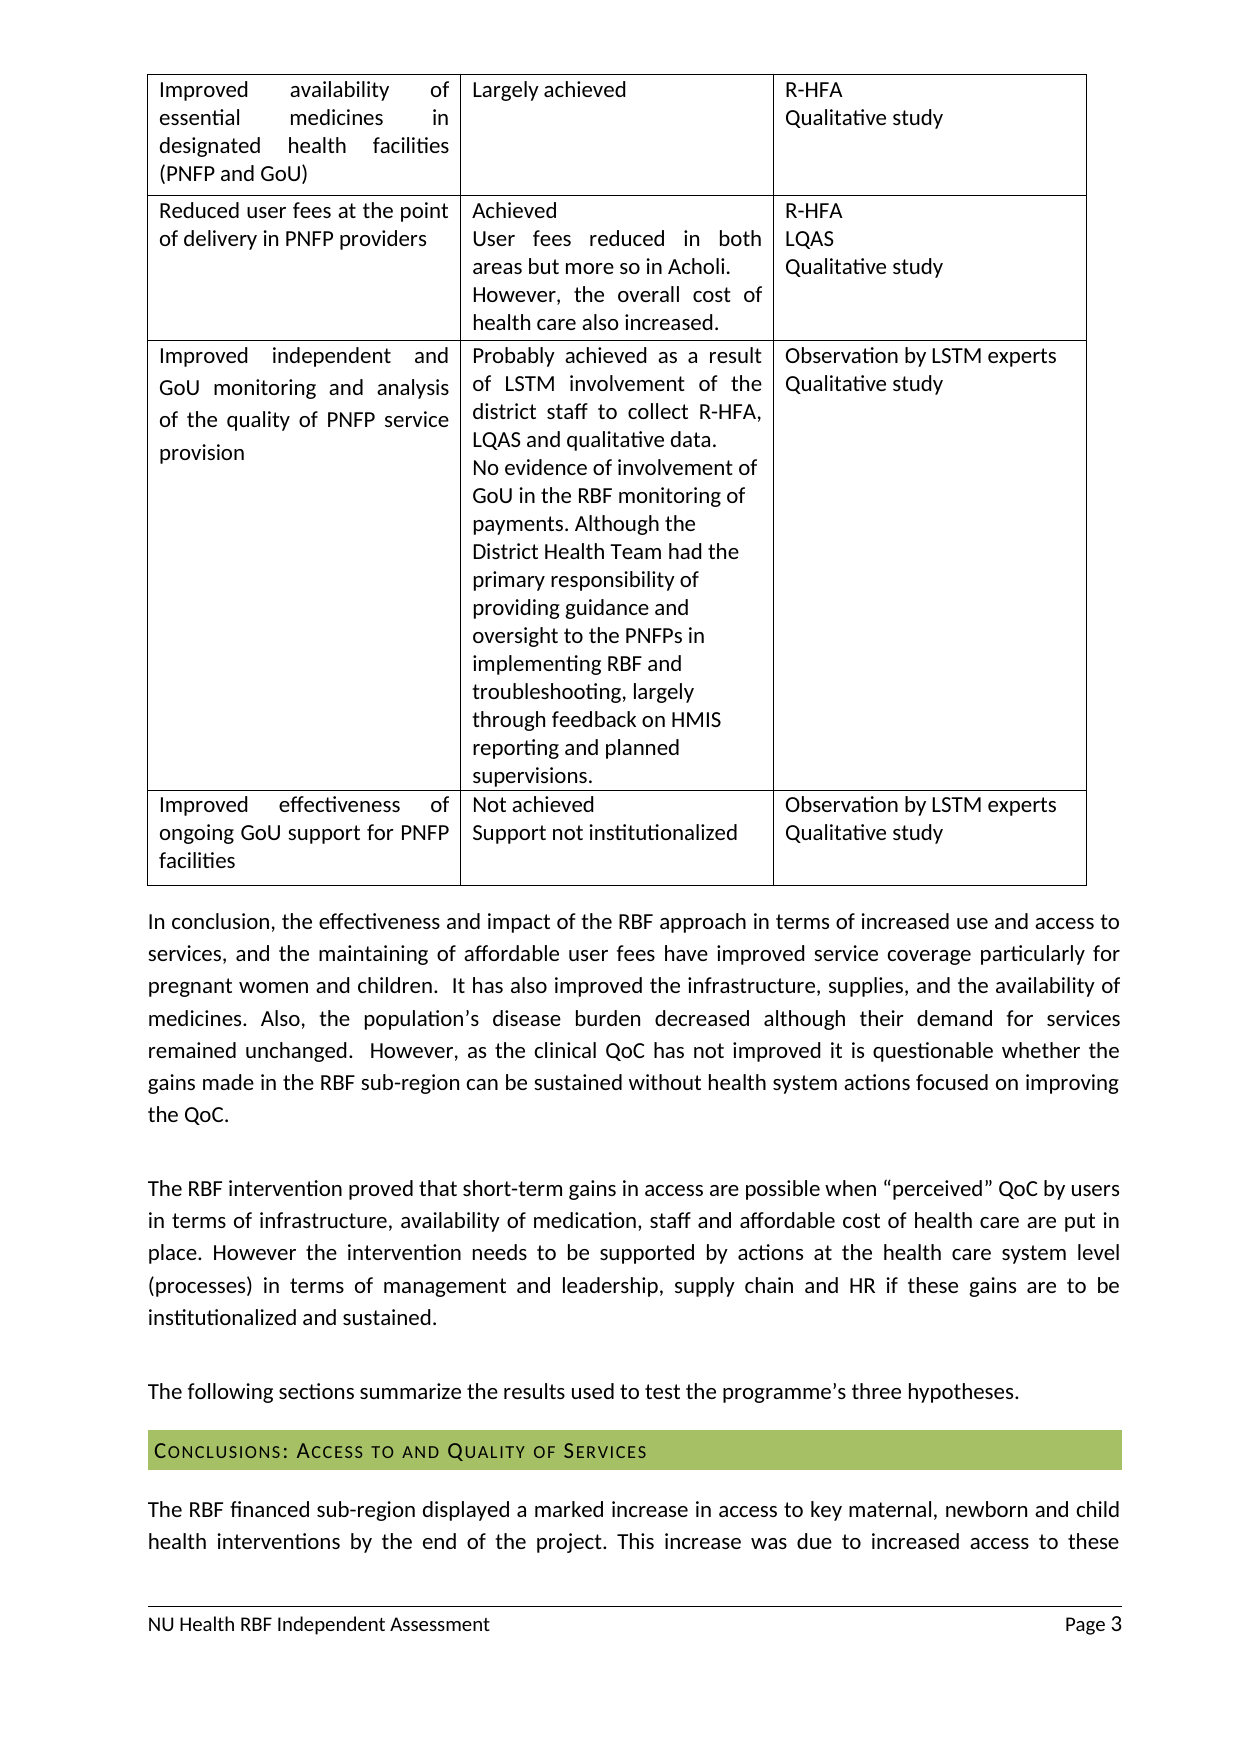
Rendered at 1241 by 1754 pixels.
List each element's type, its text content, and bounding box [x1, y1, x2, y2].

table_cell R-HFA LQAS Qualitative study [774, 196, 1086, 340]
table_cell Improved independent and GoU monitoring and analysis of the quality of PNFP service provision [148, 341, 460, 789]
table_cell Largely achieved [461, 75, 773, 195]
text The RBF financed sub-region displayed a marked increase in access to key maternal, newborn and child health interventions by the end of the project. This increase was due to increased access to these [148, 1495, 1122, 1556]
table_cell Observation by LSTM experts Qualitative study [774, 341, 1086, 789]
table_cell Achieved User fees reduced in both areas but more so in Acholi. However, the overall cost of health care also increased. [461, 196, 773, 340]
table_cell Improved availability of essential medicines in designated health facilities (PNFP and GoU) [148, 75, 460, 195]
table_cell Improved effectiveness of ongoing GoU support for PNFP facilities [148, 791, 460, 885]
text In conclusion, the effectiveness and impact of the RBF approach in terms of increased use and access to services, and the maintaining of affordable user fees have improved service coverage particularly for pregnant women and children. It has also improved the infrastructure, supplies, and the availability of medicines. Also, the population’s disease burden decreased although their demand for services remained unchanged. However, as the clinical QoC has not improved it is questionable whether the gains made in the RBF sub-region can be sustained without health system actions focused on improving the QoC. [148, 907, 1122, 1128]
table_cell R-HFA Qualitative study [774, 75, 1086, 195]
table_cell Probably achieved as a result of LSTM involvement of the district staff to collect R-HFA, LQAS and qualitative data. No evidence of involvement of GoU in the RBF monitoring of payments. Although the District Health Team had the primary responsibility of providing guidance and oversight to the PNFPs in implementing RBF and troubleshooting, largely through feedback on HMIS reporting and planned supervisions. [461, 341, 773, 789]
text The following sections summarize the results used to test the programme’s three hypotheses. [148, 1377, 1122, 1405]
subtitle Conclusions: Access to and Quality of Services [154, 1436, 1116, 1464]
table_cell Reduced user fees at the point of delivery in PNFP providers [148, 196, 460, 340]
text The RBF intervention proved that short-term gains in access are possible when “perceived” QoC by users in terms of infrastructure, availability of medication, staff and affordable cost of health care are put in place. However the intervention needs to be supported by actions at the health care system level (processes) in terms of management and leadership, supply chain and HR if these gains are to be institutionalized and sustained. [148, 1174, 1122, 1331]
table_cell Observation by LSTM experts Qualitative study [774, 791, 1086, 885]
table_cell Not achieved Support not institutionalized [461, 791, 773, 885]
